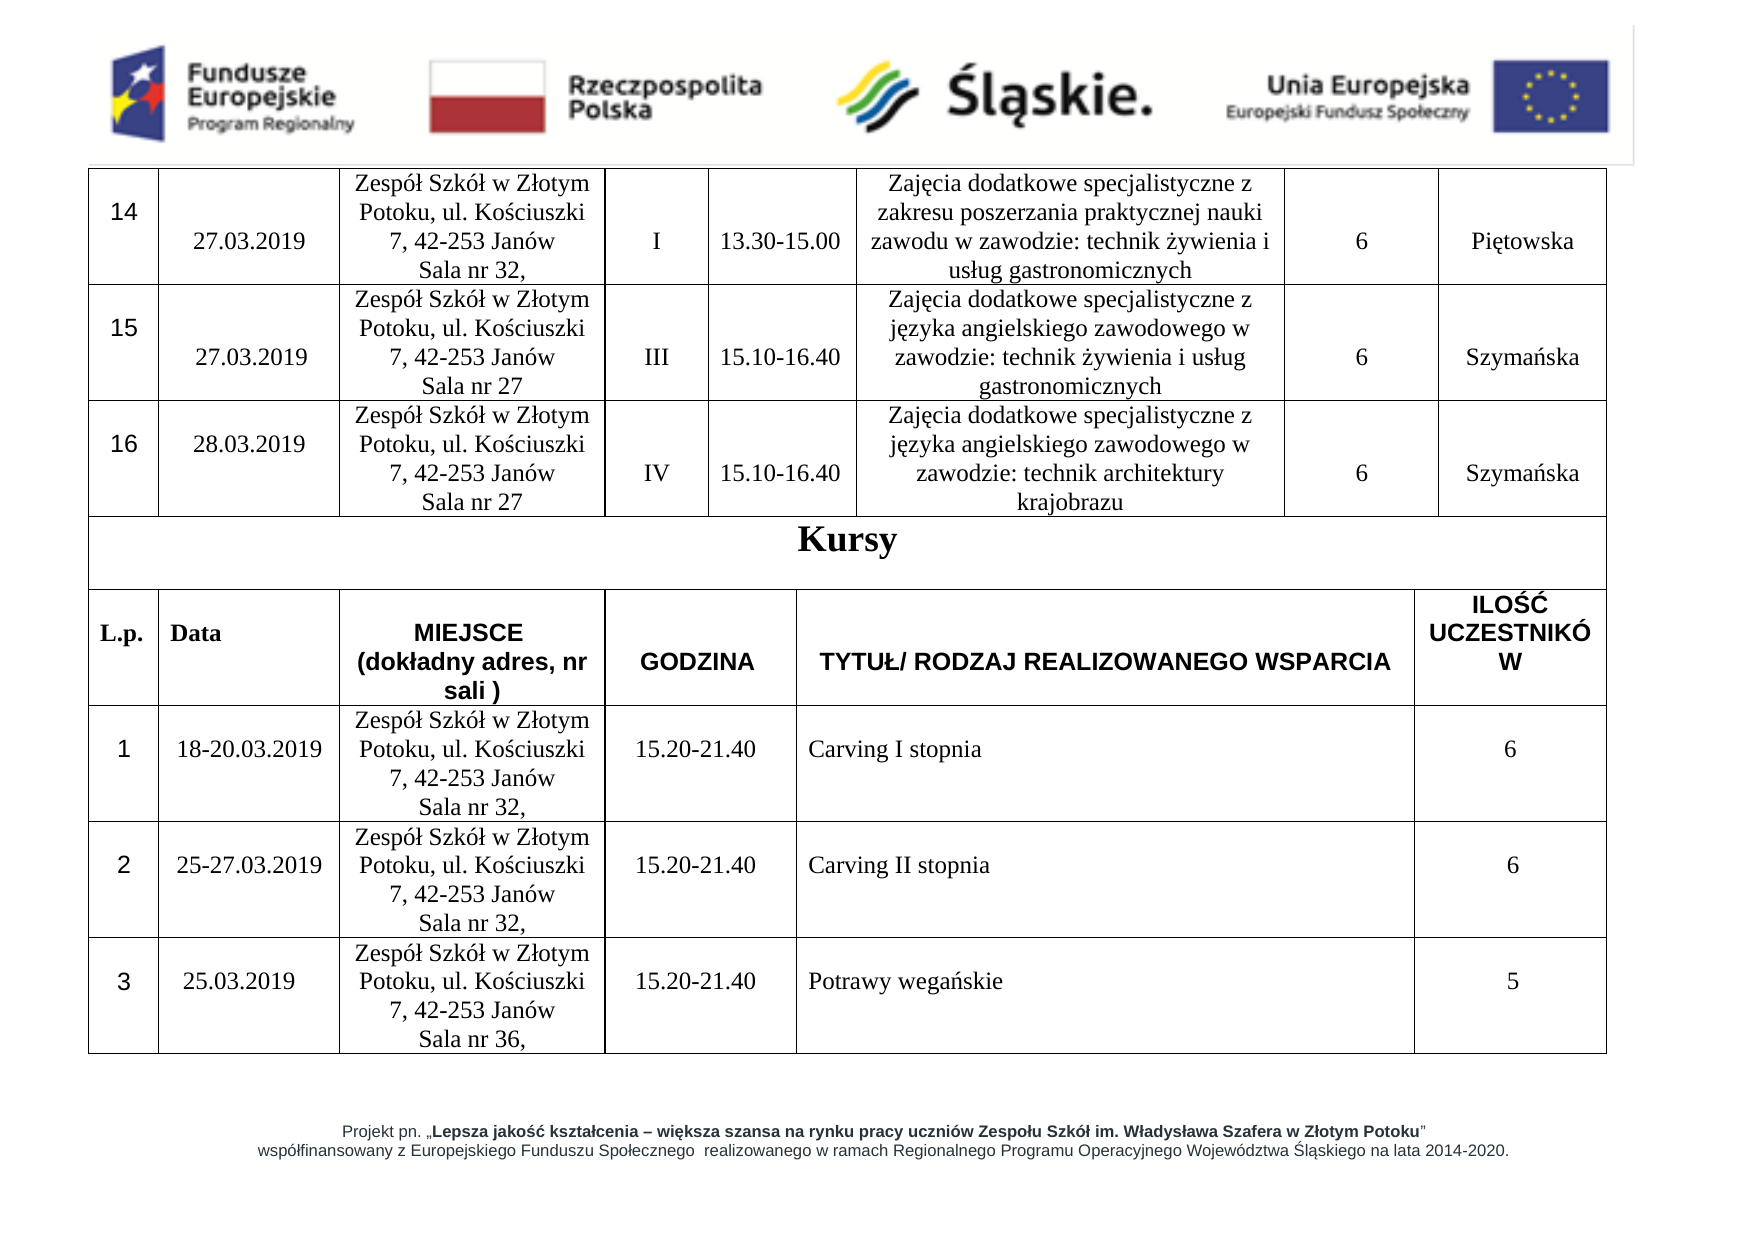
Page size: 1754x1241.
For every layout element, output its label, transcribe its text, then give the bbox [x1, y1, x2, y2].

table_cell 27.03.2019 [159, 169, 339, 283]
table_cell 15.10-16.40 [709, 285, 856, 399]
table_cell 15.10-16.40 [709, 401, 856, 516]
table_cell 1 [89, 706, 158, 821]
table_cell Zajęcia dodatkowe specjalistyczne z języka angielskiego zawodowego w zawodzie: technik żywienia i usług gastronomicznych [857, 285, 1284, 399]
table_cell 18-20.03.2019 [159, 706, 339, 821]
table_cell Zajęcia dodatkowe specjalistyczne z zakresu poszerzania praktycznej nauki zawodu w zawodzie: technik żywienia i usług gastronomicznych [857, 169, 1284, 283]
table_cell Piętowska [1439, 169, 1606, 283]
table_cell TYTUŁ/ RODZAJ REALIZOWANEGO WSPARCIA [797, 590, 1414, 704]
table_cell 28.03.2019 [159, 401, 339, 516]
table_cell GODZINA [606, 590, 796, 704]
table_cell Carving II stopnia [797, 822, 1414, 937]
table_cell 13.30-15.00 [709, 169, 856, 283]
table_cell 14 [89, 169, 158, 283]
table_cell Kursy [89, 517, 1606, 588]
table_cell I [606, 169, 708, 283]
table_cell 6 [1285, 169, 1438, 283]
table_cell Zespół Szkół w Złotym Potoku, ul. Kościuszki 7, 42-253 Janów Sala nr 32, [340, 822, 604, 937]
table_cell Zespół Szkół w Złotym Potoku, ul. Kościuszki 7, 42-253 Janów Sala nr 32, [340, 169, 604, 283]
table_cell Zajęcia dodatkowe specjalistyczne z języka angielskiego zawodowego w zawodzie: technik architektury krajobrazu [857, 401, 1284, 516]
table_cell 6 [1285, 285, 1438, 399]
table_cell 6 [1415, 706, 1606, 821]
table_cell 6 [1415, 822, 1606, 937]
table_cell L.p. [89, 590, 158, 704]
table_cell ILOŚĆ UCZESTNIKÓW [1415, 590, 1606, 704]
table_cell Zespół Szkół w Złotym Potoku, ul. Kościuszki 7, 42-253 Janów Sala nr 36, [340, 938, 604, 1053]
table_cell 27.03.2019 [159, 285, 339, 399]
table_cell 5 [1415, 938, 1606, 1053]
table_cell Potrawy wegańskie [797, 938, 1414, 1053]
table_cell Data [159, 590, 339, 704]
table_cell 25.03.2019 [159, 938, 339, 1053]
table_cell Szymańska [1439, 285, 1606, 399]
table_cell Zespół Szkół w Złotym Potoku, ul. Kościuszki 7, 42-253 Janów Sala nr 27 [340, 285, 604, 399]
table_cell Zespół Szkół w Złotym Potoku, ul. Kościuszki 7, 42-253 Janów Sala nr 32, [340, 706, 604, 821]
table_cell Zespół Szkół w Złotym Potoku, ul. Kościuszki 7, 42-253 Janów Sala nr 27 [340, 401, 604, 516]
table_cell 15.20-21.40 [606, 938, 796, 1053]
table_cell 15 [89, 285, 158, 399]
table_cell III [606, 285, 708, 399]
table_cell Carving I stopnia [797, 706, 1414, 821]
table_cell 15.20-21.40 [606, 706, 796, 821]
table_cell 15.20-21.40 [606, 822, 796, 937]
table_cell Szymańska [1439, 401, 1606, 516]
table_cell 3 [89, 938, 158, 1053]
table_cell 25-27.03.2019 [159, 822, 339, 937]
table_cell 16 [89, 401, 158, 516]
table_cell MIEJSCE (dokładny adres, nr sali ) [340, 590, 604, 704]
table_cell IV [606, 401, 708, 516]
table_cell 2 [89, 822, 158, 937]
table_cell 6 [1285, 401, 1438, 516]
